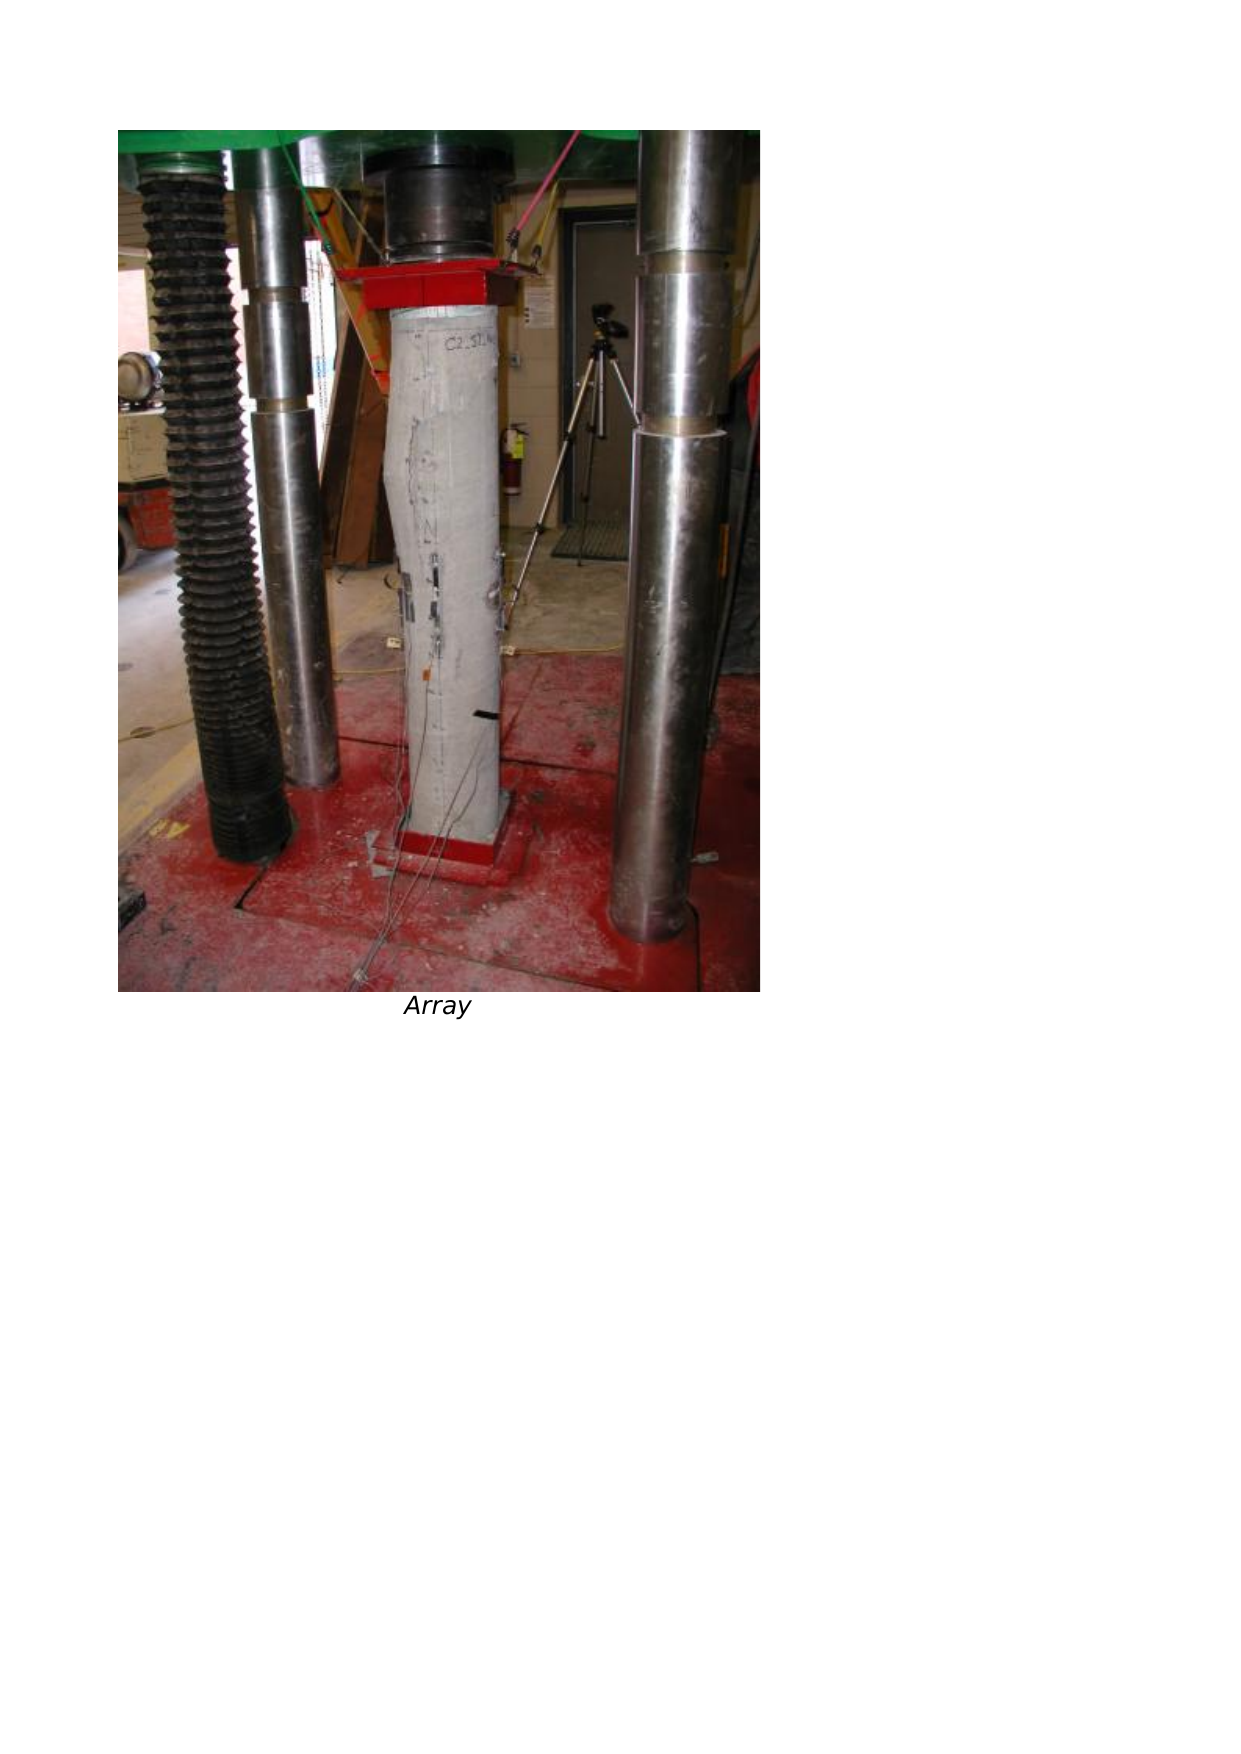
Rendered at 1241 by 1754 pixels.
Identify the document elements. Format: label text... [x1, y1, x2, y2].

text Array [118, 992, 760, 1021]
picture [118, 130, 761, 992]
